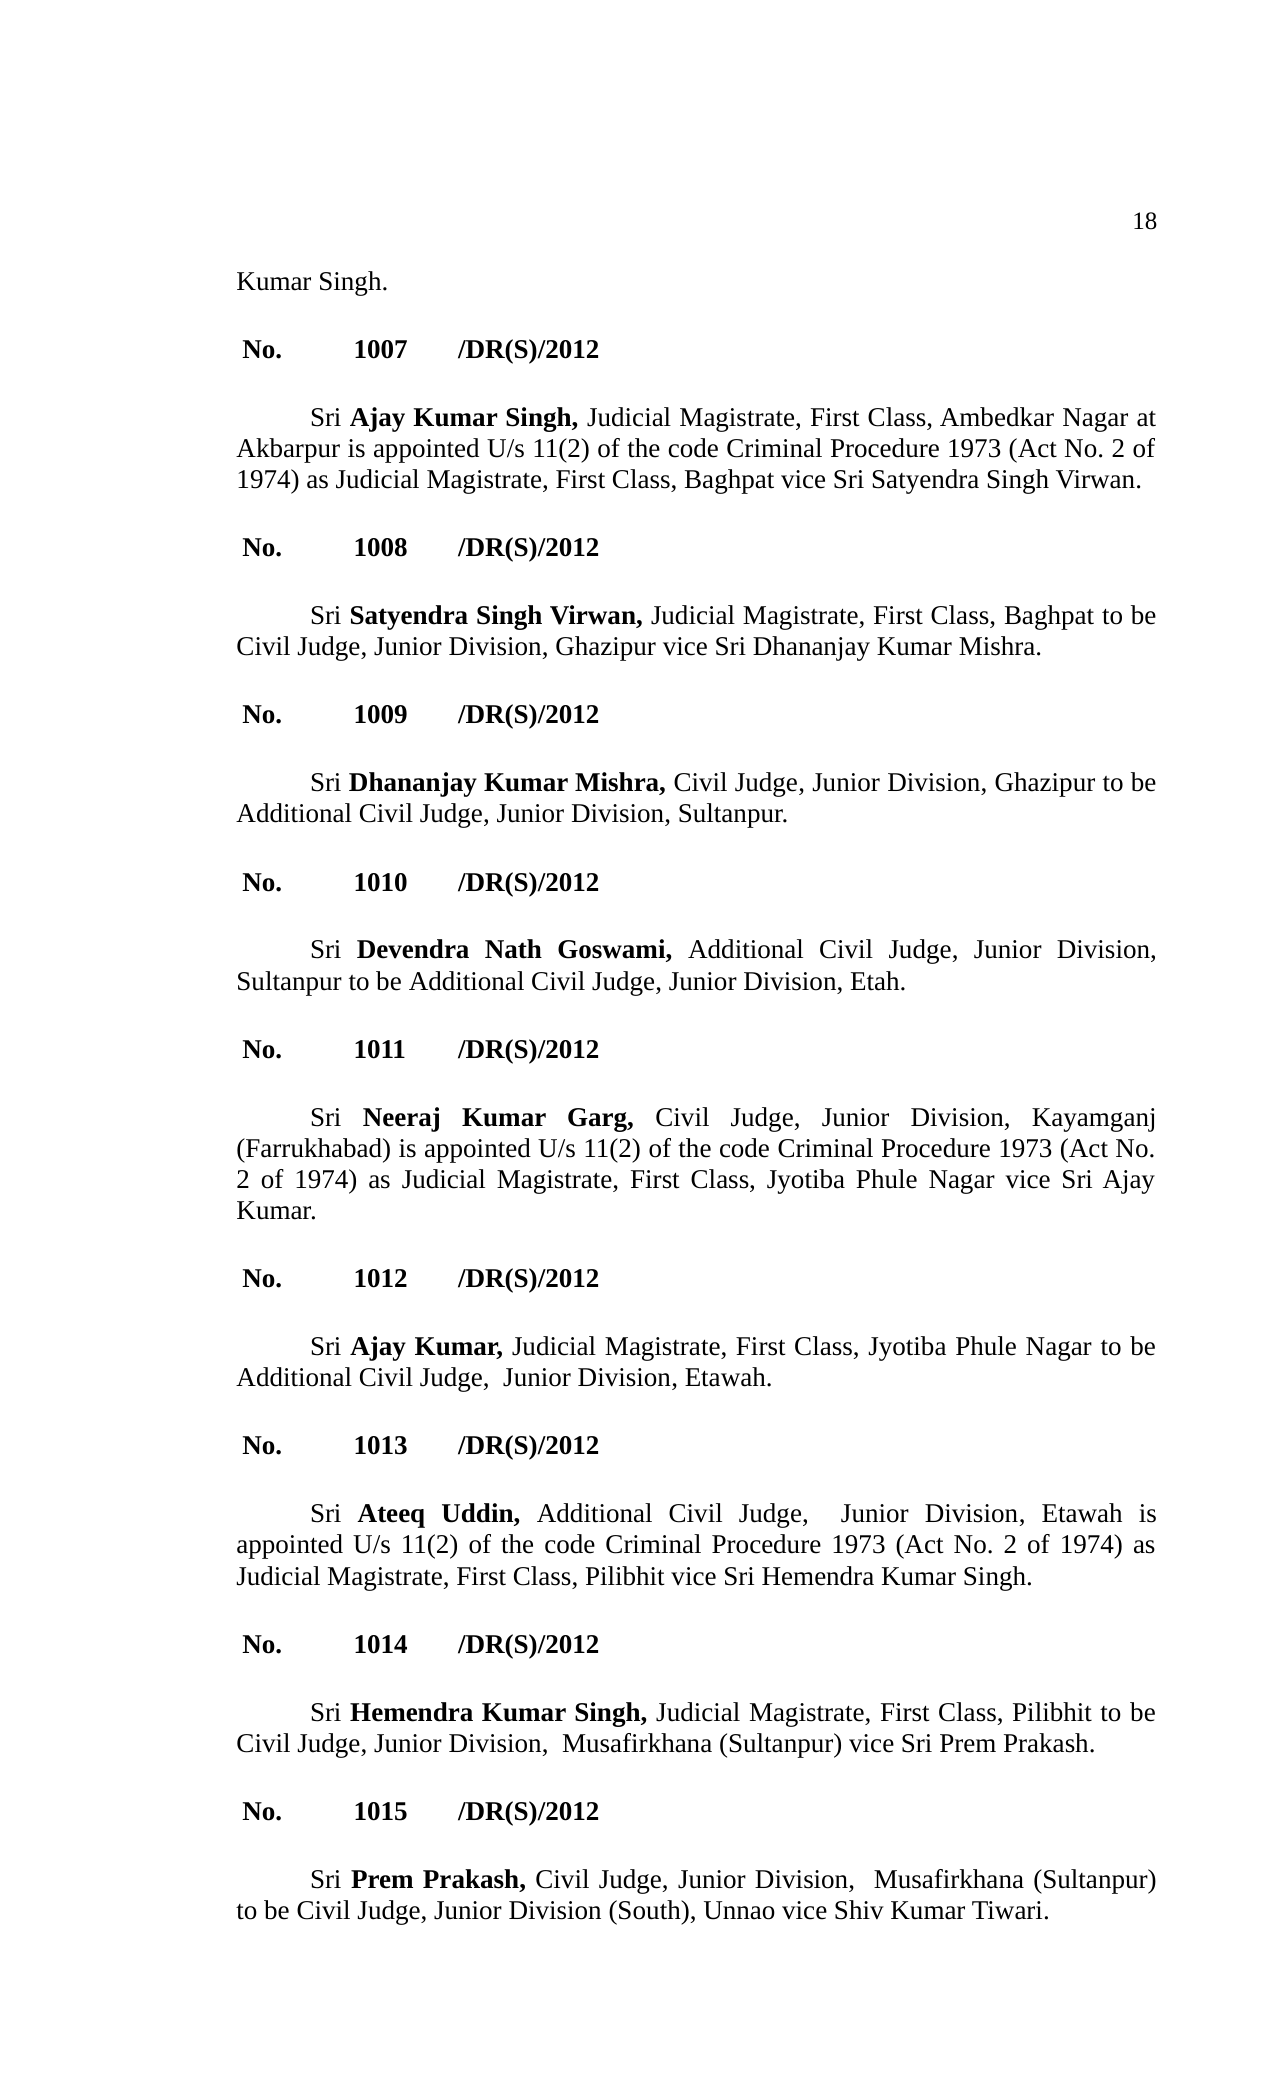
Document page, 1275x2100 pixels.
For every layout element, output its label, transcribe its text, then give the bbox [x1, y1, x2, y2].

table_header No. [236, 327, 310, 370]
text Sri Dhananjay Kumar Mishra, Civil Judge, Junior Division, Ghazipur to be Additional Civil Judge, Junior Division, Sultanpur. [236, 766, 1157, 829]
table_header [310, 860, 452, 902]
table_header No. [236, 526, 310, 568]
text Sri Ajay Kumar Singh, Judicial Magistrate, First Class, Ambedkar Nagar at Akbarpur is appointed U/s 11(2) of the code Criminal Procedure 1973 (Act No. 2 of 1974) as Judicial Magistrate, First Class, Baghpat vice Sri Satyendra Singh Virwan. [236, 401, 1157, 494]
text Kumar Singh. [236, 265, 1157, 296]
table_header [310, 327, 452, 370]
text Sri Satyendra Singh Virwan, Judicial Magistrate, First Class, Baghpat to be Civil Judge, Junior Division, Ghazipur vice Sri Dhananjay Kumar Mishra. [236, 599, 1157, 662]
table_header /DR(S)/2012 [452, 860, 640, 902]
table_header /DR(S)/2012 [452, 1622, 640, 1665]
text Sri Ajay Kumar, Judicial Magistrate, First Class, Jyotiba Phule Nagar to be Additional Civil Judge, Junior Division, Etawah. [236, 1330, 1157, 1393]
text Sri Hemendra Kumar Singh, Judicial Magistrate, First Class, Pilibhit to be Civil Judge, Junior Division, Musafirkhana (Sultanpur) vice Sri Prem Prakash. [236, 1696, 1157, 1758]
table_header [310, 693, 452, 735]
table_header /DR(S)/2012 [452, 1424, 640, 1466]
table_header /DR(S)/2012 [452, 327, 640, 370]
table_header [310, 526, 452, 568]
table_header /DR(S)/2012 [452, 1027, 640, 1070]
table_header No. [236, 693, 310, 735]
table_header /DR(S)/2012 [452, 1789, 640, 1832]
text Sri Ateeq Uddin, Additional Civil Judge, Junior Division, Etawah is appointed U/s 11(2) of the code Criminal Procedure 1973 (Act No. 2 of 1974) as Judicial Magistrate, First Class, Pilibhit vice Sri Hemendra Kumar Singh. [236, 1497, 1157, 1591]
table_header /DR(S)/2012 [452, 526, 640, 568]
text Sri Neeraj Kumar Garg, Civil Judge, Junior Division, Kayamganj (Farrukhabad) is appointed U/s 11(2) of the code Criminal Procedure 1973 (Act No. 2 of 1974) as Judicial Magistrate, First Class, Jyotiba Phule Nagar vice Sri Ajay Kumar. [236, 1101, 1157, 1225]
table_header No. [236, 1027, 310, 1070]
table_header No. [236, 1424, 310, 1466]
table_header [310, 1789, 452, 1832]
table_header No. [236, 1789, 310, 1832]
table_header No. [236, 1622, 310, 1665]
table_header No. [236, 860, 310, 902]
table_header [310, 1027, 452, 1070]
table_header [310, 1257, 452, 1299]
table_header /DR(S)/2012 [452, 1257, 640, 1299]
table_header /DR(S)/2012 [452, 693, 640, 735]
text Sri Prem Prakash, Civil Judge, Junior Division, Musafirkhana (Sultanpur) to be Civil Judge, Junior Division (South), Unnao vice Shiv Kumar Tiwari. [236, 1863, 1157, 1925]
table_header [310, 1622, 452, 1665]
table_header [310, 1424, 452, 1466]
table_header No. [236, 1257, 310, 1299]
text Sri Devendra Nath Goswami, Additional Civil Judge, Junior Division, Sultanpur to be Additional Civil Judge, Junior Division, Etah. [236, 934, 1157, 996]
